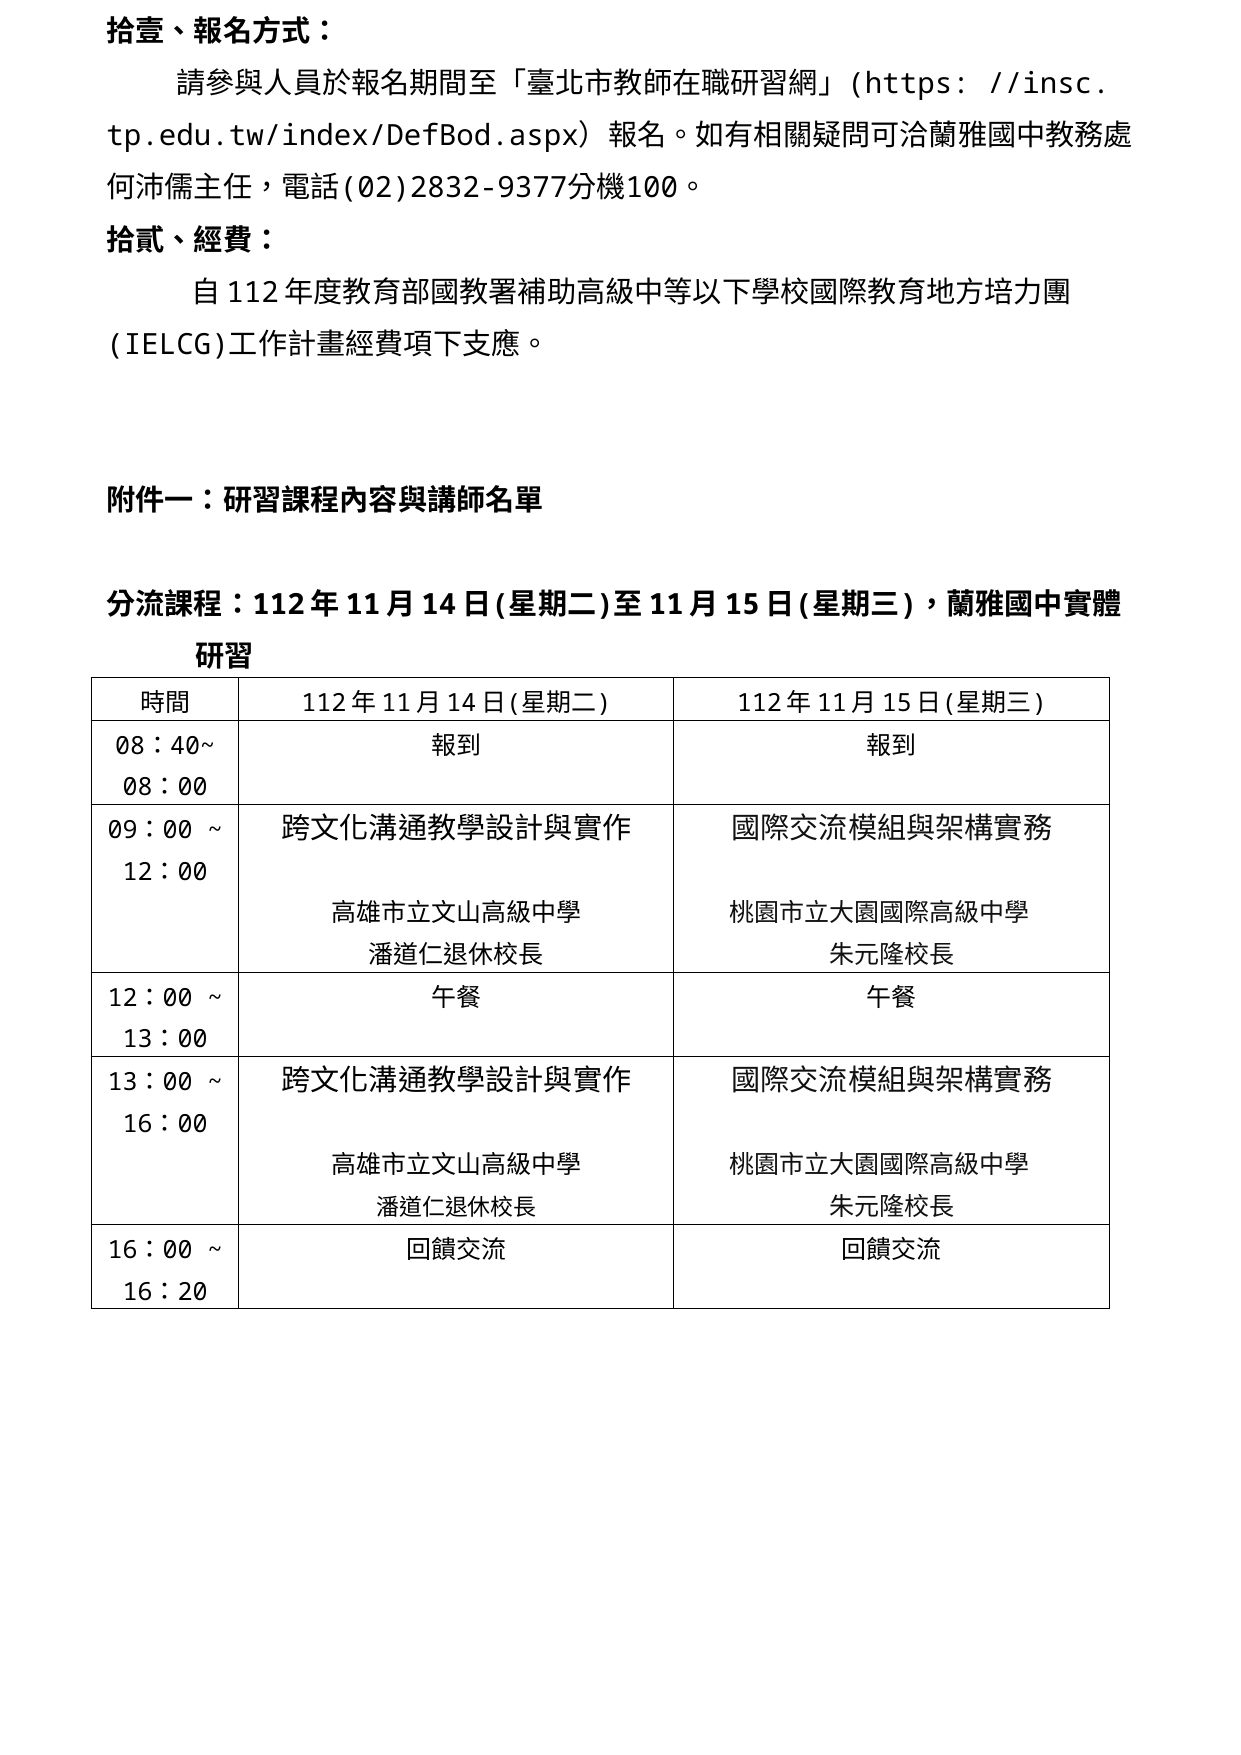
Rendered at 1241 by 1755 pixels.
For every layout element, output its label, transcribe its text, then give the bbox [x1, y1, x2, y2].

text 拾壹、報名方式： [106, 0, 1134, 52]
text 分流課程：112年11月14日(星期二)至11月15日(星期三)，蘭雅國中實體研習 [106, 573, 1134, 677]
table_header 時間 [92, 678, 238, 720]
text 附件一：研習課程內容與講師名單 [106, 469, 1134, 521]
text 拾貳、經費： [106, 208, 1134, 260]
table_cell 12：00 ~ 13：00 [92, 973, 238, 1056]
table_cell 國際交流模組與架構實務 桃園市立大園國際高級中學 朱元隆校長 [674, 805, 1109, 972]
table_cell 午餐 [239, 973, 673, 1056]
table_cell 09：00 ~ 12：00 [92, 805, 238, 972]
text 請參與人員於報名期間至「臺北市教師在職研習網」(https: //insc. tp.edu.tw/index/DefBod.aspx）報名。如有相關疑問可洽蘭雅國中教務處 何沛儒主任，電話(02)2832-9377分機100。 [106, 52, 1134, 208]
table_cell 報到 [674, 721, 1109, 804]
table_cell 13：00 ~ 16：00 [92, 1057, 238, 1224]
table_cell 回饋交流 [674, 1225, 1109, 1308]
table_cell 回饋交流 [239, 1225, 673, 1308]
text 自112年度教育部國教署補助高級中等以下學校國際教育地方培力團 (IELCG)工作計畫經費項下支應。 [106, 260, 1134, 364]
table_cell 報到 [239, 721, 673, 804]
table_cell 午餐 [674, 973, 1109, 1056]
table_cell 跨文化溝通教學設計與實作 高雄市立文山高級中學 潘道仁退休校長 [239, 805, 673, 972]
table_cell 國際交流模組與架構實務 桃園市立大園國際高級中學 朱元隆校長 [674, 1057, 1109, 1224]
table_cell 08：40~ 08：00 [92, 721, 238, 804]
table_header 112年11月14日(星期二) [239, 678, 673, 720]
table_header 112年11月15日(星期三) [674, 678, 1109, 720]
table_cell 16：00 ~ 16：20 [92, 1225, 238, 1308]
table_cell 跨文化溝通教學設計與實作 高雄市立文山高級中學 潘道仁退休校長 [239, 1057, 673, 1224]
